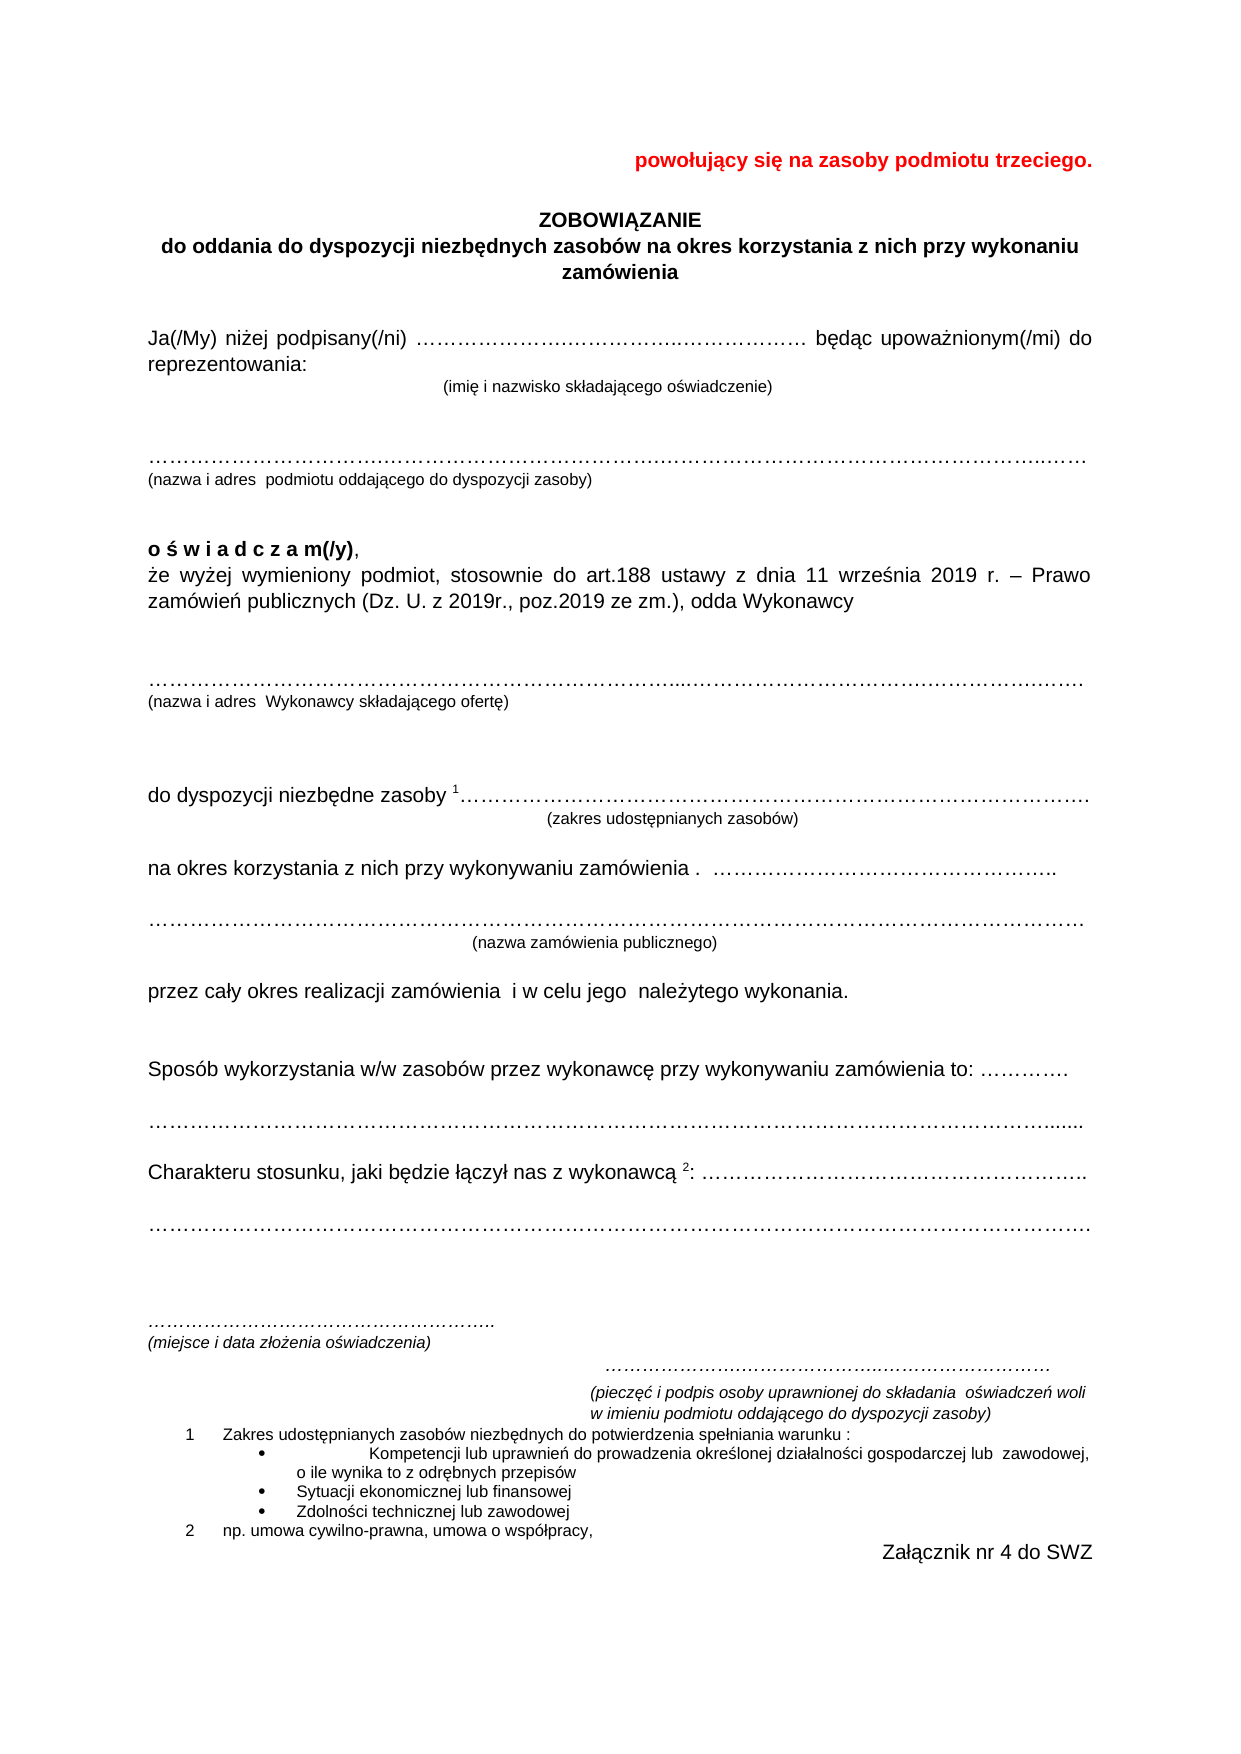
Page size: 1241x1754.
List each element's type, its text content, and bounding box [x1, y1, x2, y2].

list Kompetencji lub uprawnień do prowadzenia określonej działalności gospodarczej lub zawodowej, o ile wynika to z odrębnych przepisów [259, 1444, 1093, 1482]
text do dyspozycji niezbędne zasoby 1………………………………………………………………………………. [148, 783, 1093, 807]
text ………………….…………………..……………………… [148, 1354, 1093, 1375]
text (imię i nazwisko składającego oświadczenie) [443, 377, 1093, 396]
text …………………………………………………………………....…………………………….…………….……. [148, 666, 1093, 690]
text o ś w i a d c z a m(/y), [148, 537, 1093, 561]
text że wyżej wymieniony podmiot, stosownie do art.188 ustawy z dnia 11 września 2019 r. – Prawo zamówień publicznych (Dz. U. z 2019r., poz.2019 ze zm.), odda Wykonawcy [148, 563, 1093, 613]
text na okres korzystania z nich przy wykonywaniu zamówienia . ………………………………………….. [148, 855, 1093, 879]
list Zakres udostępnianych zasobów niezbędnych do potwierdzenia spełniania warunku : [185, 1424, 1093, 1444]
text do oddania do dyspozycji niezbędnych zasobów na okres korzystania z nich przy wykonaniu zamówienia [148, 234, 1093, 284]
list Zdolności technicznej lub zawodowej [259, 1501, 1093, 1521]
text (nazwa i adres podmiotu oddającego do dyspozycji zasoby) [148, 470, 1093, 489]
text Sposób wykorzystania w/w zasobów przez wykonawcę przy wykonywaniu zamówienia to: …………. [148, 1057, 1093, 1081]
text przez cały okres realizacji zamówienia i w celu jego należytego wykonania. [148, 979, 1093, 1003]
subtitle powołujący się na zasoby podmiotu trzeciego. [148, 148, 1093, 172]
text ZOBOWIĄZANIE [148, 208, 1093, 232]
text ……………………………………………….. [148, 1310, 1093, 1331]
text Załącznik nr 4 do SWZ [148, 1540, 1093, 1564]
list np. umowa cywilno-prawna, umowa o współpracy, [185, 1521, 1093, 1540]
list Sytuacji ekonomicznej lub finansowej [259, 1482, 1093, 1501]
text Ja(/My) niżej podpisany(/ni) ………………….……………..……………… będąc upoważnionym(/mi) do reprezentowania: [148, 326, 1093, 375]
text ……………………………………………………………………………………………………………………… [148, 907, 1093, 931]
text (nazwa i adres Wykonawcy składającego ofertę) [148, 692, 1093, 711]
text …………………………………………………………………………………………………………………....... [148, 1108, 1093, 1132]
text ………………………………………………………………………………………………………………………. [148, 1212, 1093, 1236]
text …………………………….………………………………….………………………………………………..…… [148, 444, 1093, 468]
text Charakteru stosunku, jaki będzie łączył nas z wykonawcą 2: ……………………………………………….. [148, 1160, 1093, 1184]
text (miejsce i data złożenia oświadczenia) [148, 1333, 1093, 1352]
text (nazwa zamówienia publicznego) [148, 933, 1093, 952]
text (pieczęć i podpis osoby uprawnionej do składania oświadczeń woli w imieniu podmiotu oddającego do dyspozycji zasoby) [590, 1383, 1093, 1423]
text (zakres udostępnianych zasobów) [148, 808, 1093, 828]
